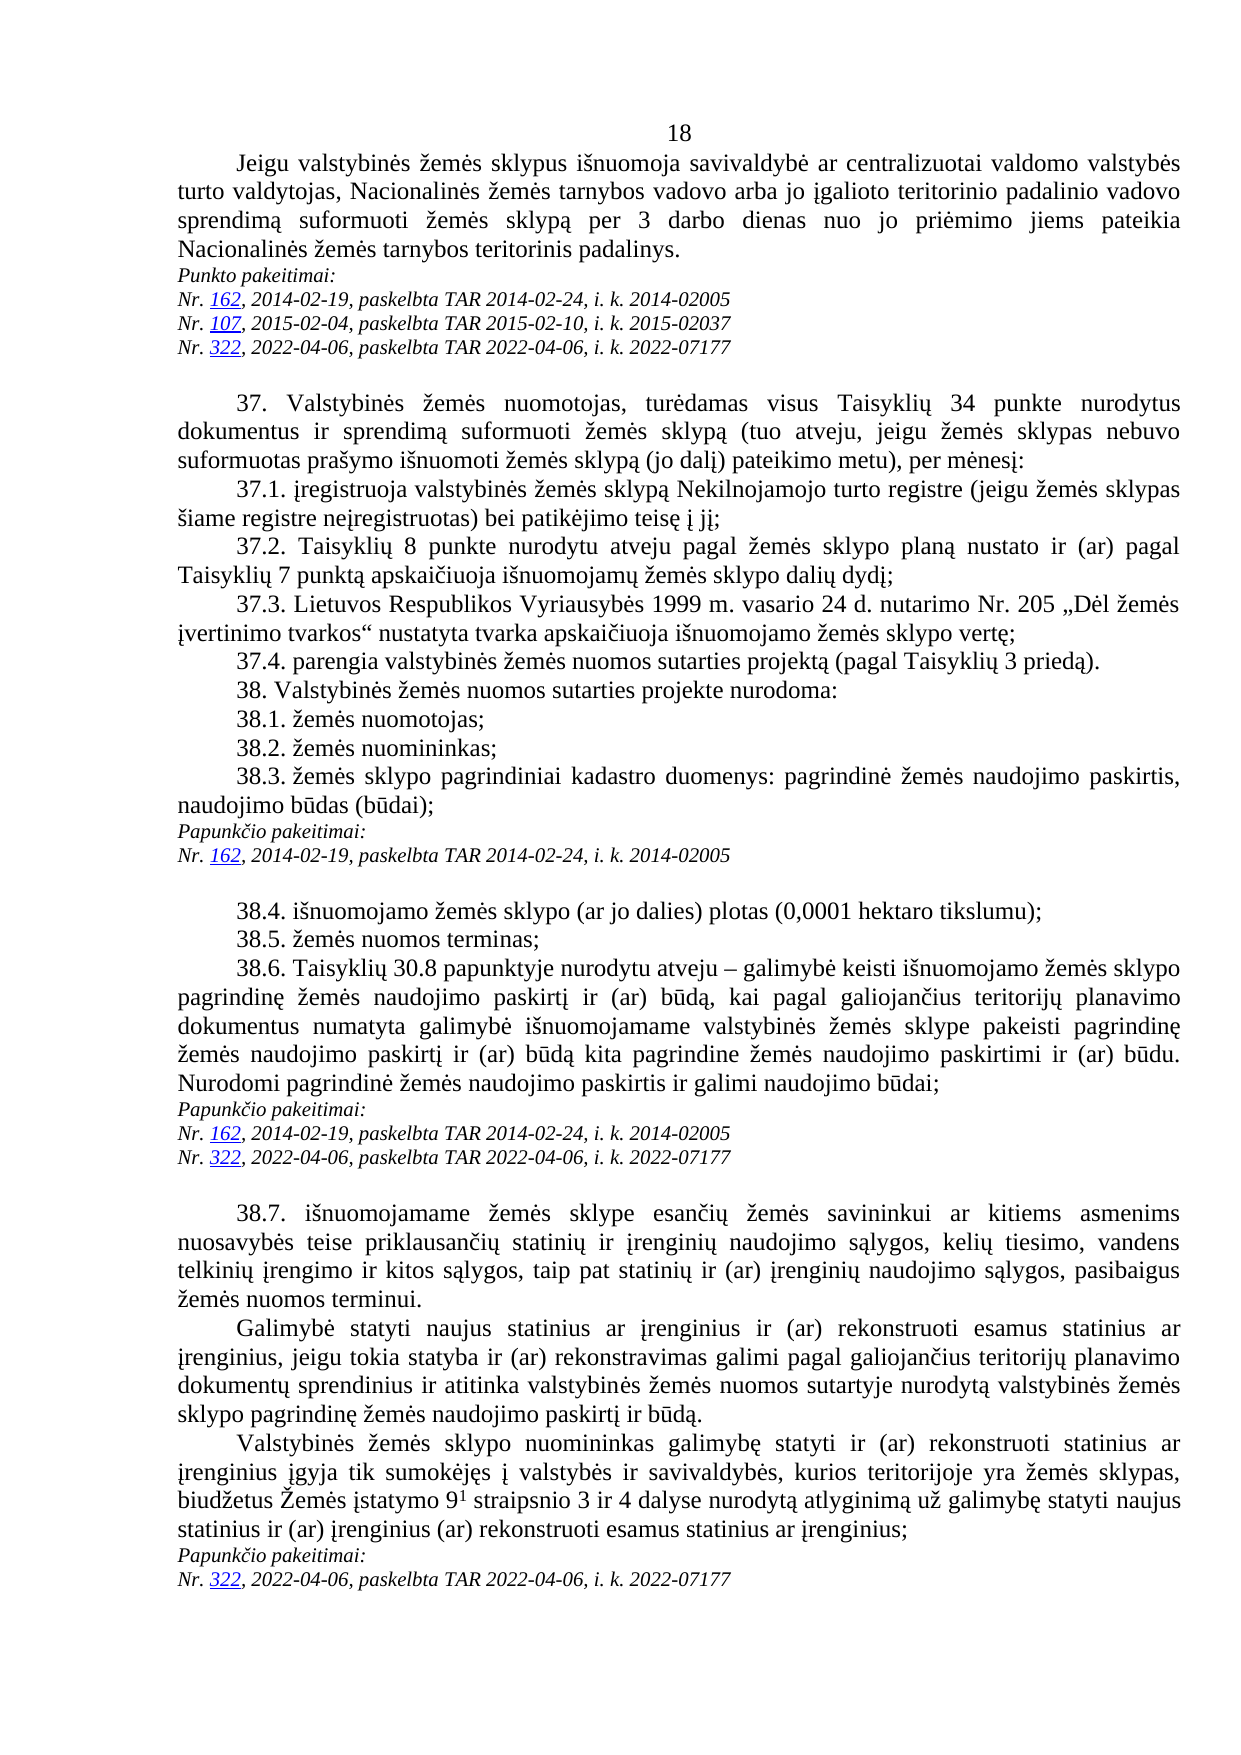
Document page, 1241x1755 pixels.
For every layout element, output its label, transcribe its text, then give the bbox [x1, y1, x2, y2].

text 38.4. išnuomojamo žemės sklypo (ar jo dalies) plotas (0,0001 hektaro tikslumu); [177, 896, 1181, 924]
text 38.6. Taisyklių 30.8 papunktyje nurodytu atveju – galimybė keisti išnuomojamo žemės sklypo pagrindinę žemės naudojimo paskirtį ir (ar) būdą, kai pagal galiojančius teritorijų planavimo dokumentus numatyta galimybė išnuomojamame valstybinės žemės sklype pakeisti pagrindinę žemės naudojimo paskirtį ir (ar) būdą kita pagrindine žemės naudojimo paskirtimi ir (ar) būdu. Nurodomi pagrindinė žemės naudojimo paskirtis ir galimi naudojimo būdai; [177, 953, 1181, 1097]
text 37.2. Taisyklių 8 punkte nurodytu atveju pagal žemės sklypo planą nustato ir (ar) pagal Taisyklių 7 punktą apskaičiuoja išnuomojamų žemės sklypo dalių dydį; [177, 531, 1181, 589]
text Punkto pakeitimai: [177, 263, 1181, 287]
text Nr. 322, 2022-04-06, paskelbta TAR 2022-04-06, i. k. 2022-07177 [177, 1567, 1181, 1591]
text 38.1. žemės nuomotojas; [177, 704, 1181, 733]
text 38.3. žemės sklypo pagrindiniai kadastro duomenys: pagrindinė žemės naudojimo paskirtis, naudojimo būdas (būdai); [177, 761, 1181, 819]
text 37. Valstybinės žemės nuomotojas, turėdamas visus Taisyklių 34 punkte nurodytus dokumentus ir sprendimą suformuoti žemės sklypą (tuo atveju, jeigu žemės sklypas nebuvo suformuotas prašymo išnuomoti žemės sklypą (jo dalį) pateikimo metu), per mėnesį: [177, 388, 1181, 474]
text 38.7. išnuomojamame žemės sklype esančių žemės savininkui ar kitiems asmenims nuosavybės teise priklausančių statinių ir įrenginių naudojimo sąlygos, kelių tiesimo, vandens telkinių įrengimo ir kitos sąlygos, taip pat statinių ir (ar) įrenginių naudojimo sąlygos, pasibaigus žemės nuomos terminui. [177, 1198, 1181, 1313]
text Nr. 107, 2015-02-04, paskelbta TAR 2015-02-10, i. k. 2015-02037 [177, 311, 1181, 335]
text 38.5. žemės nuomos terminas; [177, 924, 1181, 953]
text 38. Valstybinės žemės nuomos sutarties projekte nurodoma: [177, 675, 1181, 704]
text Papunkčio pakeitimai: [177, 819, 1181, 843]
text Jeigu valstybinės žemės sklypus išnuomoja savivaldybė ar centralizuotai valdomo valstybės turto valdytojas, Nacionalinės žemės tarnybos vadovo arba jo įgalioto teritorinio padalinio vadovo sprendimą suformuoti žemės sklypą per 3 darbo dienas nuo jo priėmimo jiems pateikia Nacionalinės žemės tarnybos teritorinis padalinys. [177, 148, 1181, 263]
text Papunkčio pakeitimai: [177, 1097, 1181, 1121]
text Papunkčio pakeitimai: [177, 1543, 1181, 1567]
text Nr. 322, 2022-04-06, paskelbta TAR 2022-04-06, i. k. 2022-07177 [177, 1145, 1181, 1169]
text Nr. 322, 2022-04-06, paskelbta TAR 2022-04-06, i. k. 2022-07177 [177, 335, 1181, 359]
text 37.1. įregistruoja valstybinės žemės sklypą Nekilnojamojo turto registre (jeigu žemės sklypas šiame registre neįregistruotas) bei patikėjimo teisę į jį; [177, 474, 1181, 531]
text Nr. 162, 2014-02-19, paskelbta TAR 2014-02-24, i. k. 2014-02005 [177, 1121, 1181, 1145]
text 37.4. parengia valstybinės žemės nuomos sutarties projektą (pagal Taisyklių 3 priedą). [177, 646, 1181, 675]
text 38.2. žemės nuomininkas; [177, 733, 1181, 761]
text Nr. 162, 2014-02-19, paskelbta TAR 2014-02-24, i. k. 2014-02005 [177, 843, 1181, 867]
text Galimybė statyti naujus statinius ar įrenginius ir (ar) rekonstruoti esamus statinius ar įrenginius, jeigu tokia statyba ir (ar) rekonstravimas galimi pagal galiojančius teritorijų planavimo dokumentų sprendinius ir atitinka valstybinės žemės nuomos sutartyje nurodytą valstybinės žemės sklypo pagrindinę žemės naudojimo paskirtį ir būdą. [177, 1313, 1181, 1428]
text 37.3. Lietuvos Respublikos Vyriausybės 1999 m. vasario 24 d. nutarimo Nr. 205 „Dėl žemės įvertinimo tvarkos“ nustatyta tvarka apskaičiuoja išnuomojamo žemės sklypo vertę; [177, 589, 1181, 646]
text Valstybinės žemės sklypo nuomininkas galimybę statyti ir (ar) rekonstruoti statinius ar įrenginius įgyja tik sumokėjęs į valstybės ir savivaldybės, kurios teritorijoje yra žemės sklypas, biudžetus Žemės įstatymo 91 straipsnio 3 ir 4 dalyse nurodytą atlyginimą už galimybę statyti naujus statinius ir (ar) įrenginius (ar) rekonstruoti esamus statinius ar įrenginius; [177, 1428, 1181, 1543]
text Nr. 162, 2014-02-19, paskelbta TAR 2014-02-24, i. k. 2014-02005 [177, 287, 1181, 311]
